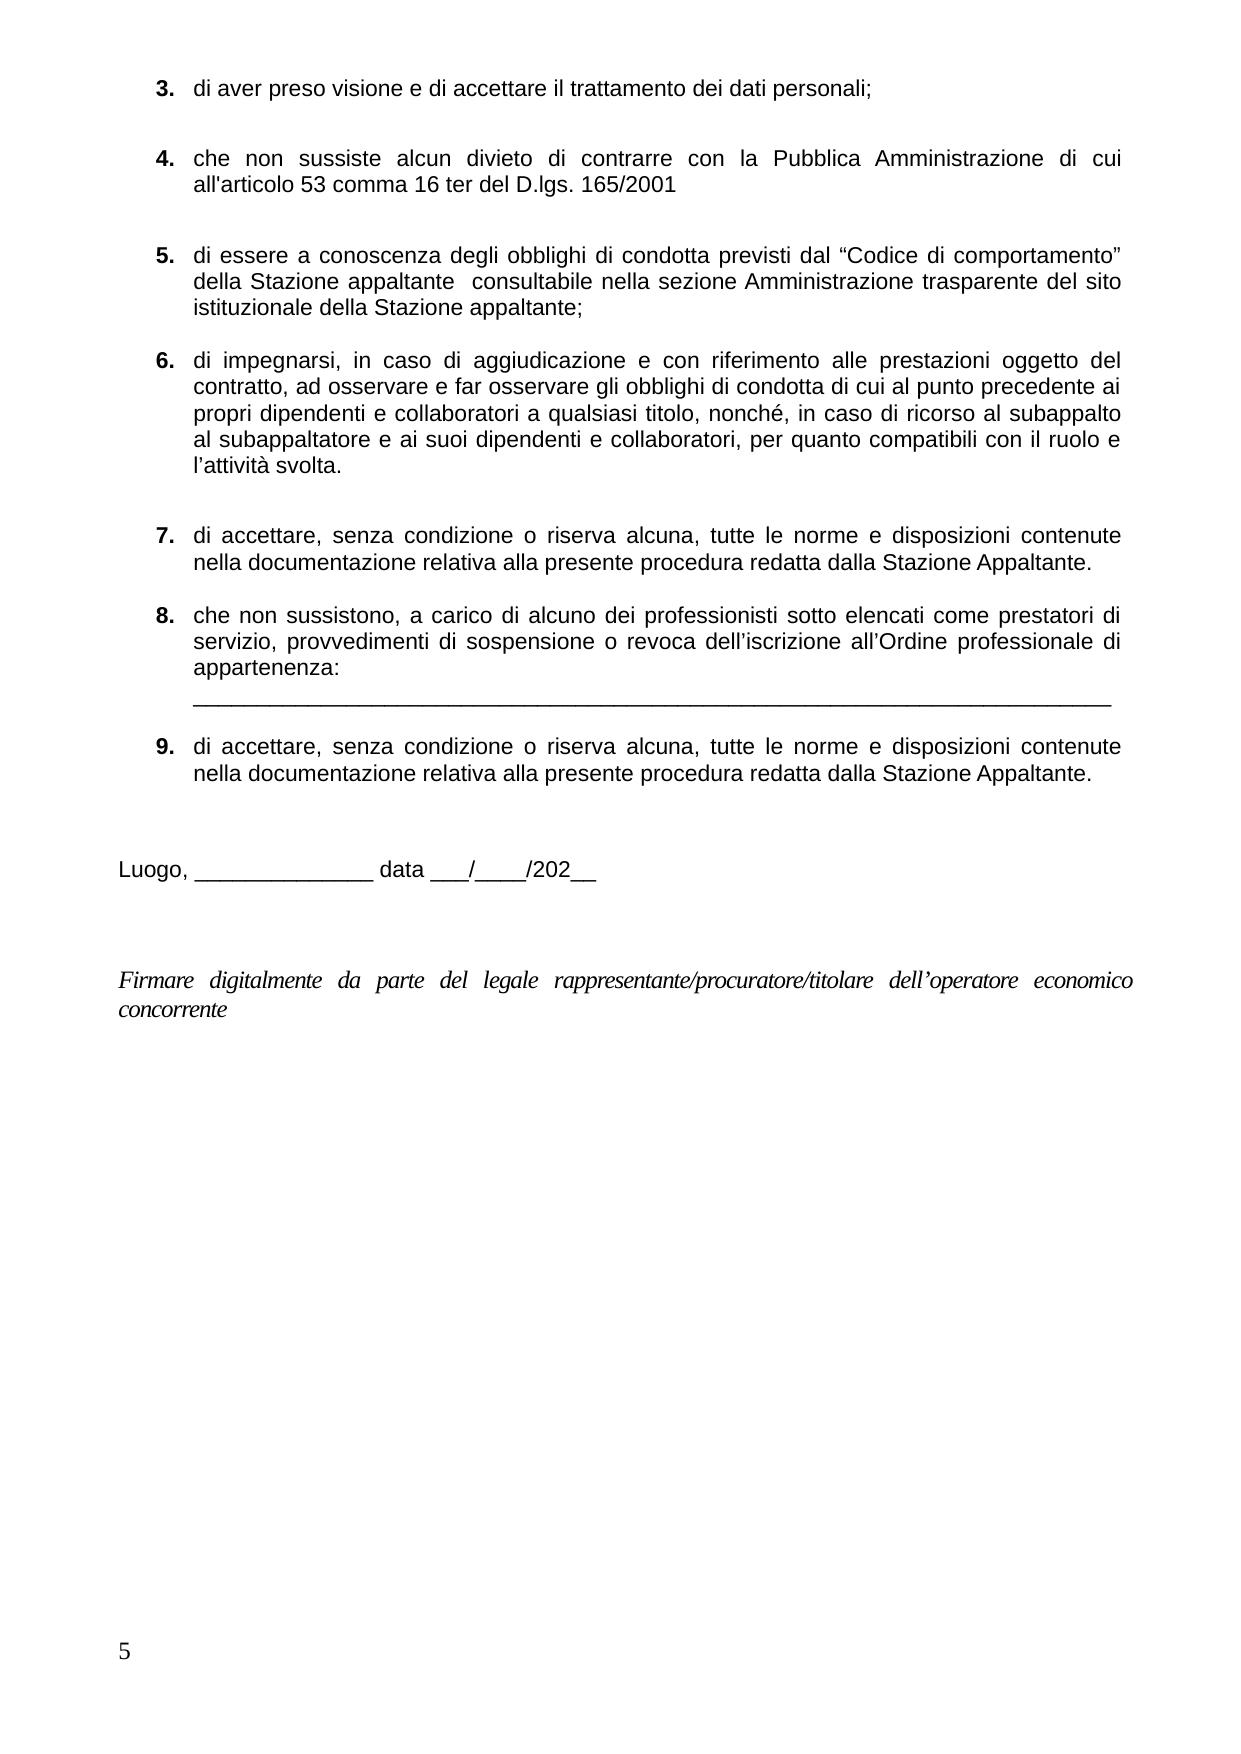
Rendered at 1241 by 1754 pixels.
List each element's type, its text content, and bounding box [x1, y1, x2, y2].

list di aver preso visione e di accettare il trattamento dei dati personali; [156, 75, 1122, 101]
text Luogo, ______________ data ___/____/202__ [118, 856, 1122, 882]
list che non sussiste alcun divieto di contrarre con la Pubblica Amministrazione di cui all'articolo 53 comma 16 ter del D.lgs. 165/2001 [156, 145, 1122, 198]
text Firmare digitalmente da parte del legale rappresentante/procuratore/titolare dell’operatore economico concorrente [118, 965, 1137, 1022]
list di accettare, senza condizione o riserva alcuna, tutte le norme e disposizioni contenute nella documentazione relativa alla presente procedura redatta dalla Stazione Appaltante. [156, 522, 1122, 575]
list di accettare, senza condizione o riserva alcuna, tutte le norme e disposizioni contenute nella documentazione relativa alla presente procedura redatta dalla Stazione Appaltante. [156, 733, 1122, 786]
list di essere a conoscenza degli obblighi di condotta previsti dal “Codice di comportamento” della Stazione appaltante consultabile nella sezione Amministrazione trasparente del sito istituzionale della Stazione appaltante; [156, 242, 1122, 321]
list che non sussistono, a carico di alcuno dei professionisti sotto elencati come prestatori di servizio, provvedimenti di sospensione o revoca dell’iscrizione all’Ordine professionale di appartenenza: ________________________________________________________________________ [156, 602, 1122, 707]
list di impegnarsi, in caso di aggiudicazione e con riferimento alle prestazioni oggetto del contratto, ad osservare e far osservare gli obblighi di condotta di cui al punto precedente ai propri dipendenti e collaboratori a qualsiasi titolo, nonché, in caso di ricorso al subappalto al subappaltatore e ai suoi dipendenti e collaboratori, per quanto compatibili con il ruolo e l’attività svolta. [156, 347, 1122, 479]
